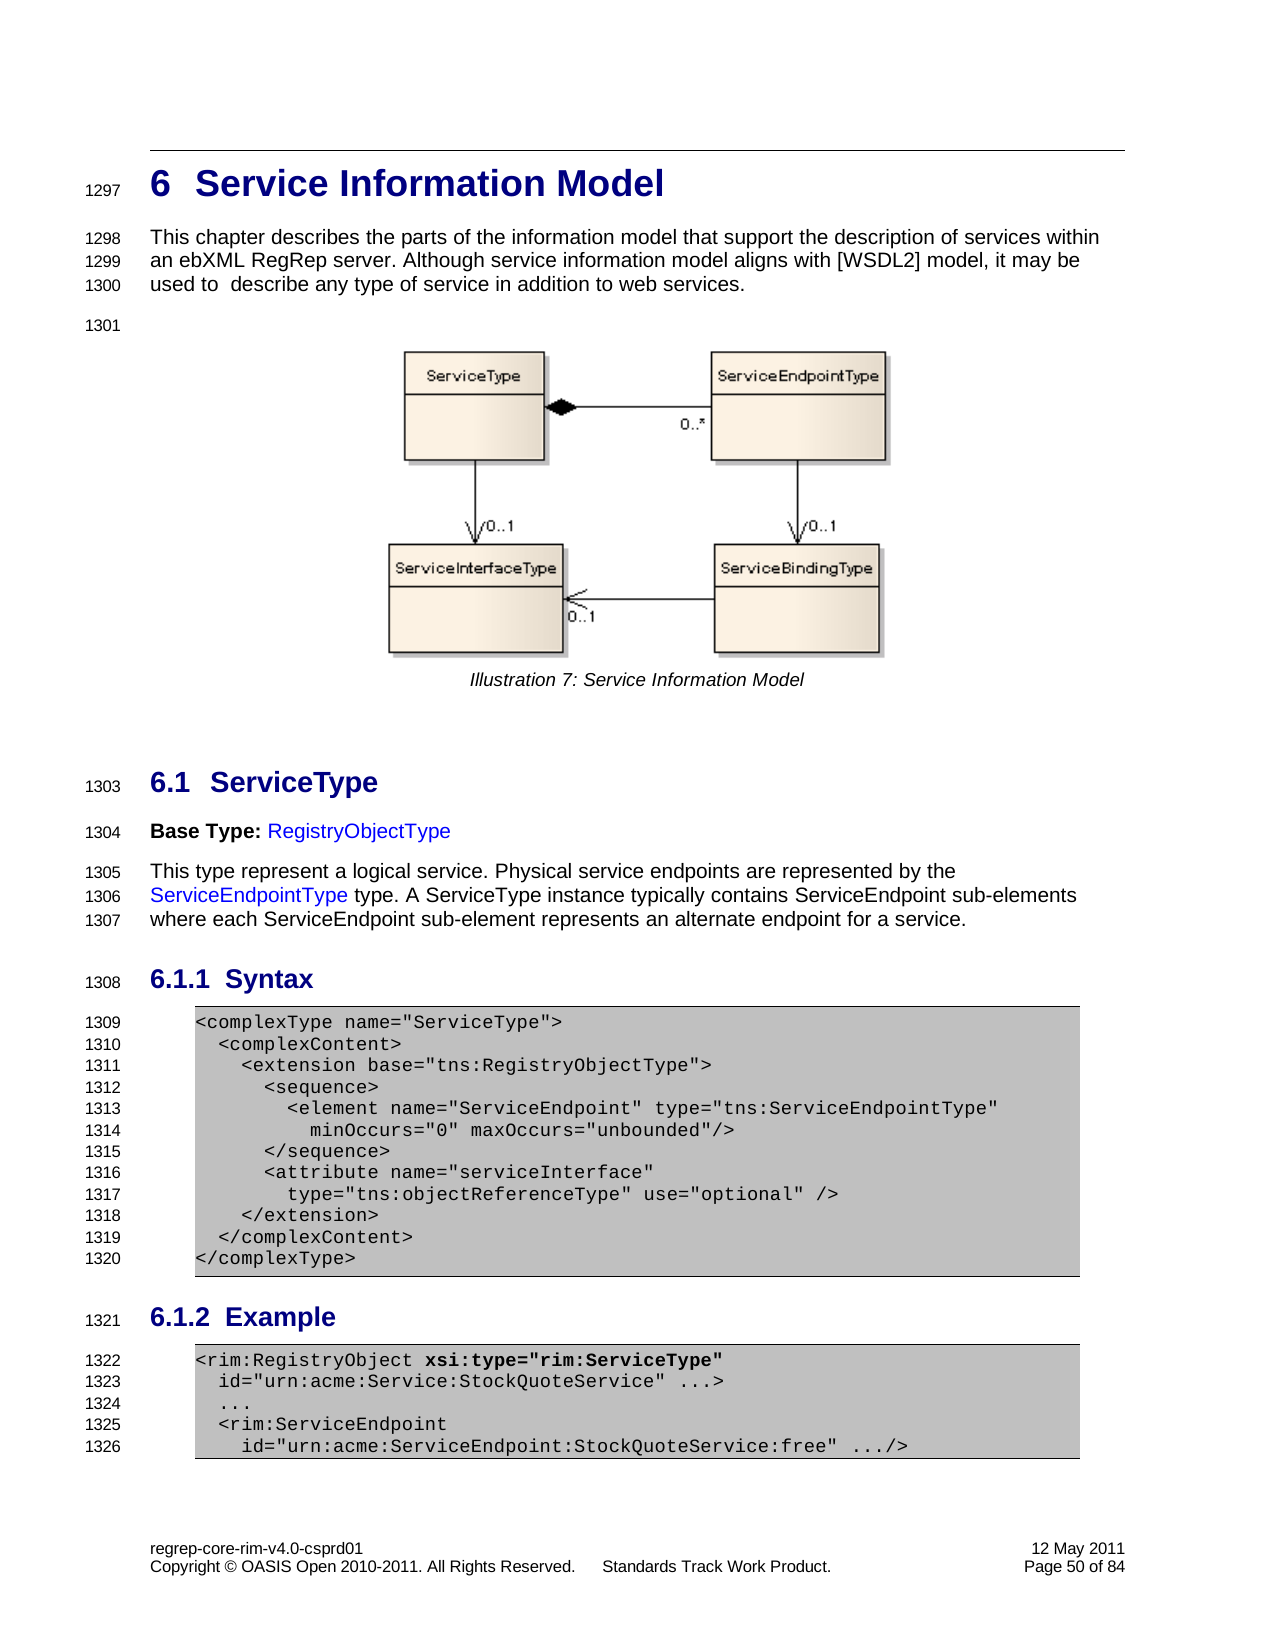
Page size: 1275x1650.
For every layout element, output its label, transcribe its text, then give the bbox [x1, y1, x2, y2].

text ... [195, 1387, 1080, 1408]
subtitle ServiceType [150, 766, 1125, 799]
subtitle Example [150, 1302, 1125, 1332]
picture [373, 336, 902, 669]
text minOccurs="0" maxOccurs="unbounded"/> [195, 1114, 1080, 1135]
text </complexType> [195, 1242, 1080, 1276]
text <element name="ServiceEndpoint" type="tns:ServiceEndpointType" [195, 1092, 1080, 1114]
text </extension> [195, 1199, 1080, 1221]
text <rim:ServiceEndpoint [195, 1408, 1080, 1430]
text This type represent a logical service. Physical service endpoints are represented by the ServiceEndpointType type. A ServiceType instance typically contains ServiceEndpoint sub-elements where each ServiceEndpoint sub-element represents an alternate endpoint for a service. [150, 860, 1125, 931]
text <rim:RegistryObject xsi:type="rim:ServiceType" [195, 1345, 1080, 1366]
text </complexContent> [195, 1221, 1080, 1242]
subtitle Service Information Model [150, 151, 1125, 204]
text <complexContent> [195, 1028, 1080, 1049]
text <extension base="tns:RegistryObjectType"> [195, 1049, 1080, 1071]
subtitle Syntax [150, 964, 1125, 994]
text <sequence> [195, 1071, 1080, 1092]
text Base Type: RegistryObjectType [150, 820, 1125, 843]
text id="urn:acme:ServiceEndpoint:StockQuoteService:free" .../> [195, 1430, 1080, 1458]
text <complexType name="ServiceType"> [195, 1007, 1080, 1028]
text Illustration 7: Service Information Model [310, 349, 965, 690]
text type="tns:objectReferenceType" use="optional" /> [195, 1178, 1080, 1199]
text id="urn:acme:Service:StockQuoteService" ...> [195, 1366, 1080, 1387]
text This chapter describes the parts of the information model that support the description of services within an ebXML RegRep server. Although service information model aligns with [WSDL2] model, it may be used to describe any type of service in addition to web services. [150, 225, 1125, 296]
text <attribute name="serviceInterface" [195, 1157, 1080, 1178]
text </sequence> [195, 1135, 1080, 1157]
